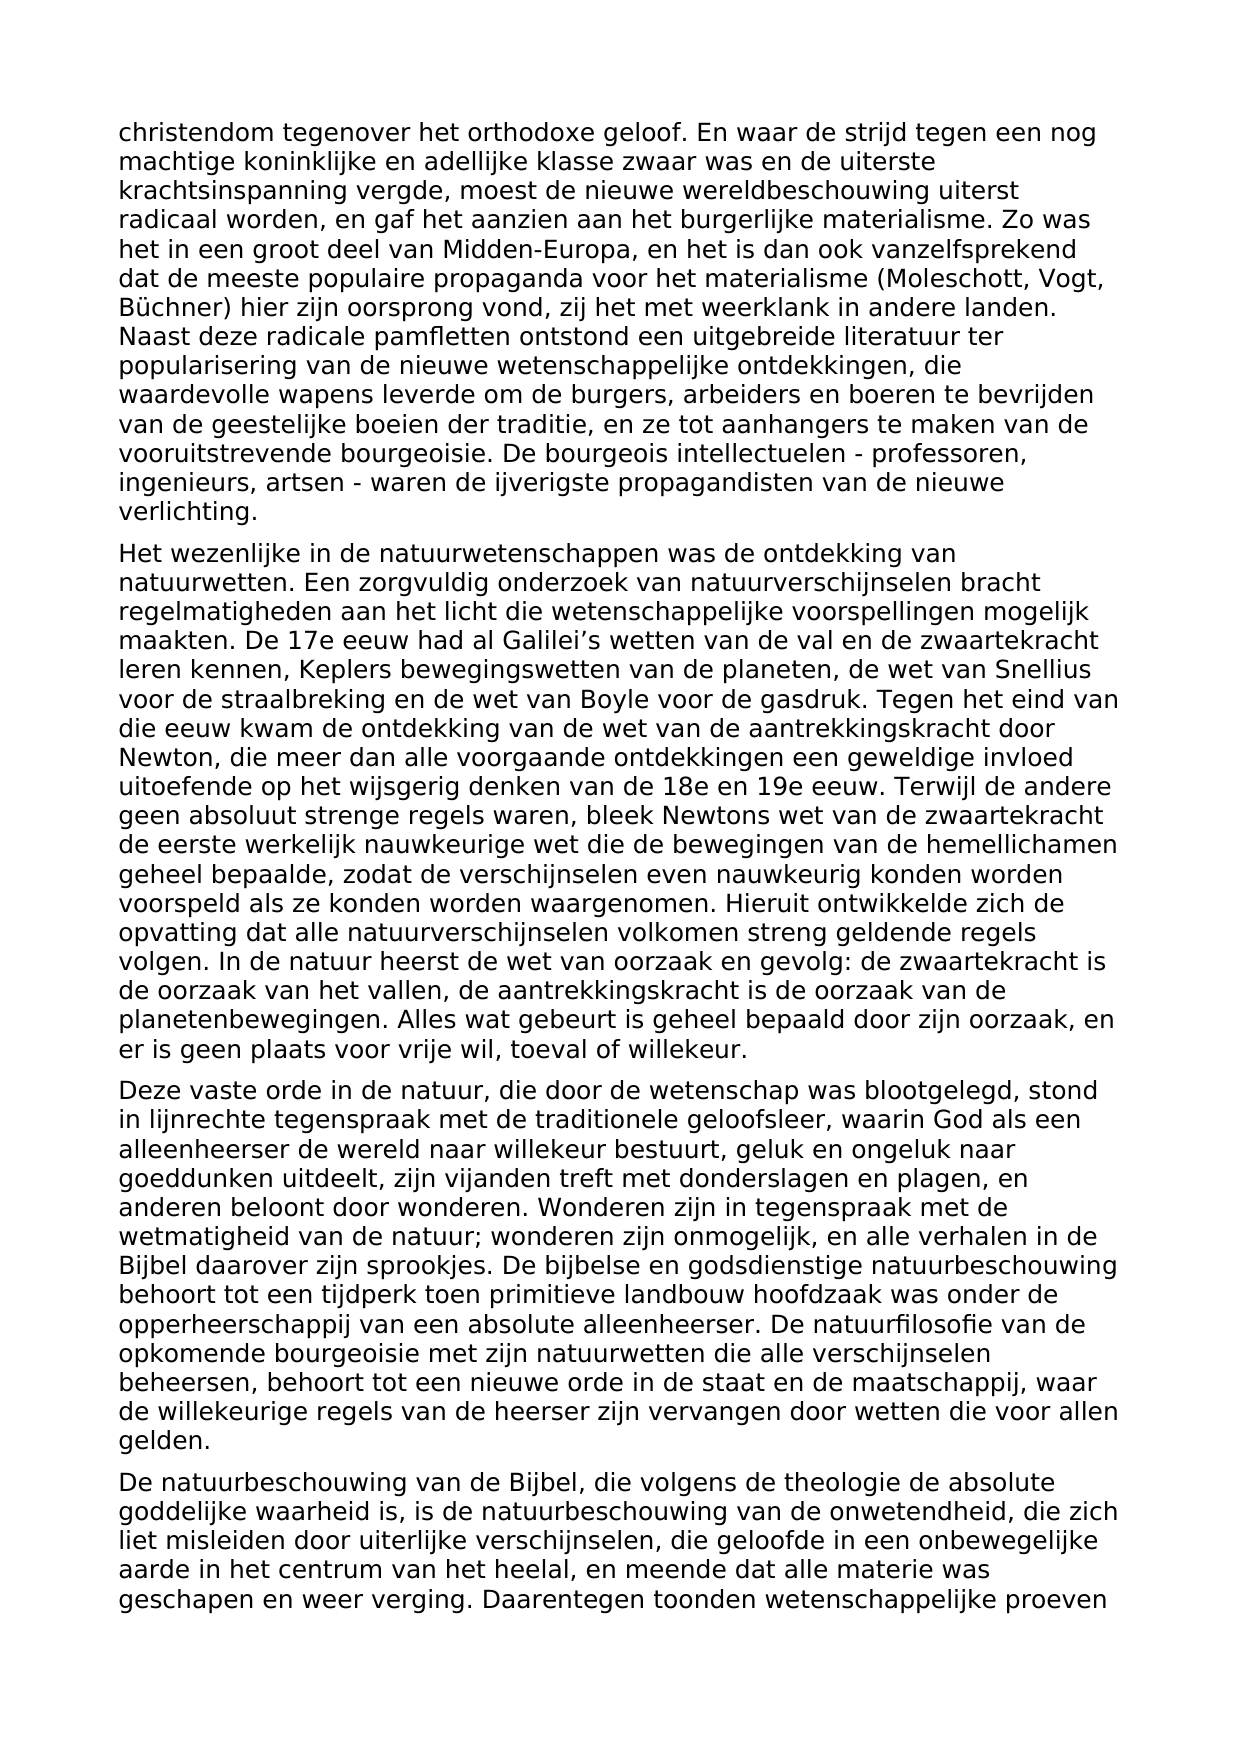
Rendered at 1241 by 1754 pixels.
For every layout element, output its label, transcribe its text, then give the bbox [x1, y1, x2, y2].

text christendom tegenover het orthodoxe geloof. En waar de strijd tegen een nog machtige koninklijke en adellijke klasse zwaar was en de uiterste krachtsinspanning vergde, moest de nieuwe wereldbeschouwing uiterst radicaal worden, en gaf het aanzien aan het burgerlijke materialisme. Zo was het in een groot deel van Midden-Europa, en het is dan ook vanzelfsprekend dat de meeste populaire propaganda voor het materialisme (Moleschott, Vogt, Büchner) hier zijn oorsprong vond, zij het met weerklank in andere landen. Naast deze radicale pamfletten ontstond een uitgebreide literatuur ter popularisering van de nieuwe wetenschappelijke ontdekkingen, die waardevolle wapens leverde om de burgers, arbeiders en boeren te bevrijden van de geestelijke boeien der traditie, en ze tot aanhangers te maken van de vooruitstrevende bourgeoisie. De bourgeois intellectuelen - professoren, ingenieurs, artsen - waren de ijverigste propagandisten van de nieuwe verlichting. [118, 118, 1122, 526]
text De natuurbeschouwing van de Bijbel, die volgens de theologie de absolute goddelijke waarheid is, is de natuurbeschouwing van de onwetendheid, die zich liet misleiden door uiterlijke verschijnselen, die geloofde in een onbewegelijke aarde in het centrum van het heelal, en meende dat alle materie was geschapen en weer verging. Daarentegen toonden wetenschappelijke proeven [118, 1468, 1122, 1614]
text Het wezenlijke in de natuurwetenschappen was de ontdekking van natuurwetten. Een zorgvuldig onderzoek van natuurverschijnselen bracht regelmatigheden aan het licht die wetenschappelijke voorspellingen mogelijk maakten. De 17e eeuw had al Galilei’s wetten van de val en de zwaartekracht leren kennen, Keplers bewegingswetten van de planeten, de wet van Snellius voor de straalbreking en de wet van Boyle voor de gasdruk. Tegen het eind van die eeuw kwam de ontdekking van de wet van de aantrekkingskracht door Newton, die meer dan alle voorgaande ontdekkingen een geweldige invloed uitoefende op het wijsgerig denken van de 18e en 19e eeuw. Terwijl de andere geen absoluut strenge regels waren, bleek Newtons wet van de zwaartekracht de eerste werkelijk nauwkeurige wet die de bewegingen van de hemellichamen geheel bepaalde, zodat de verschijnselen even nauwkeurig konden worden voorspeld als ze konden worden waargenomen. Hieruit ontwikkelde zich de opvatting dat alle natuurverschijnselen volkomen streng geldende regels volgen. In de natuur heerst de wet van oorzaak en gevolg: de zwaartekracht is de oorzaak van het vallen, de aantrekkingskracht is de oorzaak van de planetenbewegingen. Alles wat gebeurt is geheel bepaald door zijn oorzaak, en er is geen plaats voor vrije wil, toeval of willekeur. [118, 539, 1122, 1064]
text Deze vaste orde in de natuur, die door de wetenschap was blootgelegd, stond in lijnrechte tegenspraak met de traditionele geloofsleer, waarin God als een alleenheerser de wereld naar willekeur bestuurt, geluk en ongeluk naar goeddunken uitdeelt, zijn vijanden treft met donderslagen en plagen, en anderen beloont door wonderen. Wonderen zijn in tegenspraak met de wetmatigheid van de natuur; wonderen zijn onmogelijk, en alle verhalen in de Bijbel daarover zijn sprookjes. De bijbelse en godsdienstige natuurbeschouwing behoort tot een tijdperk toen primitieve landbouw hoofdzaak was onder de opperheerschappij van een absolute alleenheerser. De natuurfilosofie van de opkomende bourgeoisie met zijn natuurwetten die alle verschijnselen beheersen, behoort tot een nieuwe orde in de staat en de maatschappij, waar de willekeurige regels van de heerser zijn vervangen door wetten die voor allen gelden. [118, 1076, 1122, 1456]
